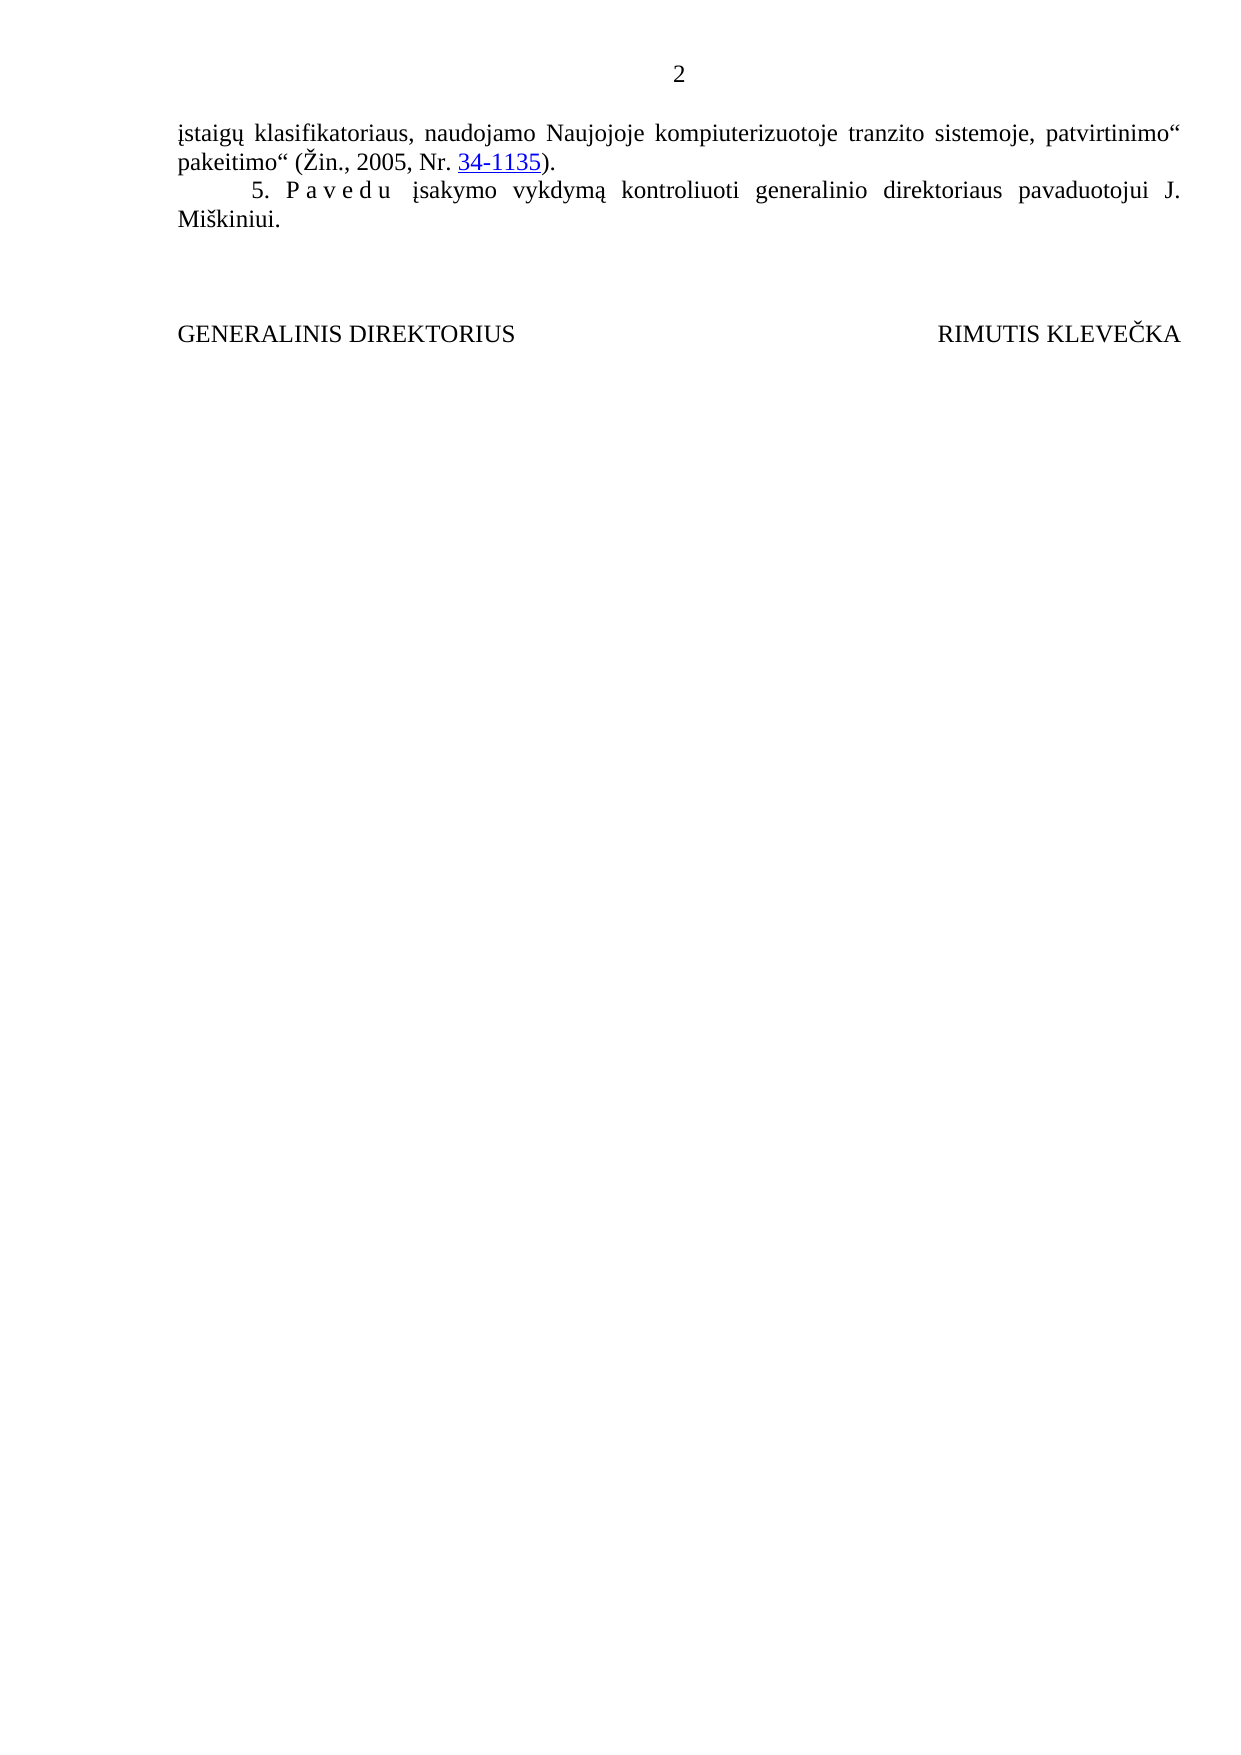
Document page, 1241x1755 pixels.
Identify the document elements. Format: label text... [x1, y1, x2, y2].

text 5. Pavedu įsakymo vykdymą kontroliuoti generalinio direktoriaus pavaduotojui J. Miškiniui. [177, 176, 1181, 233]
text įstaigų klasifikatoriaus, naudojamo Naujojoje kompiuterizuotoje tranzito sistemoje, patvirtinimo“ pakeitimo“ (Žin., 2005, Nr. 34-1135). [177, 118, 1181, 176]
text GENERALINIS DIREKTORIUS RIMUTIS KLEVEČKA [177, 319, 1181, 348]
